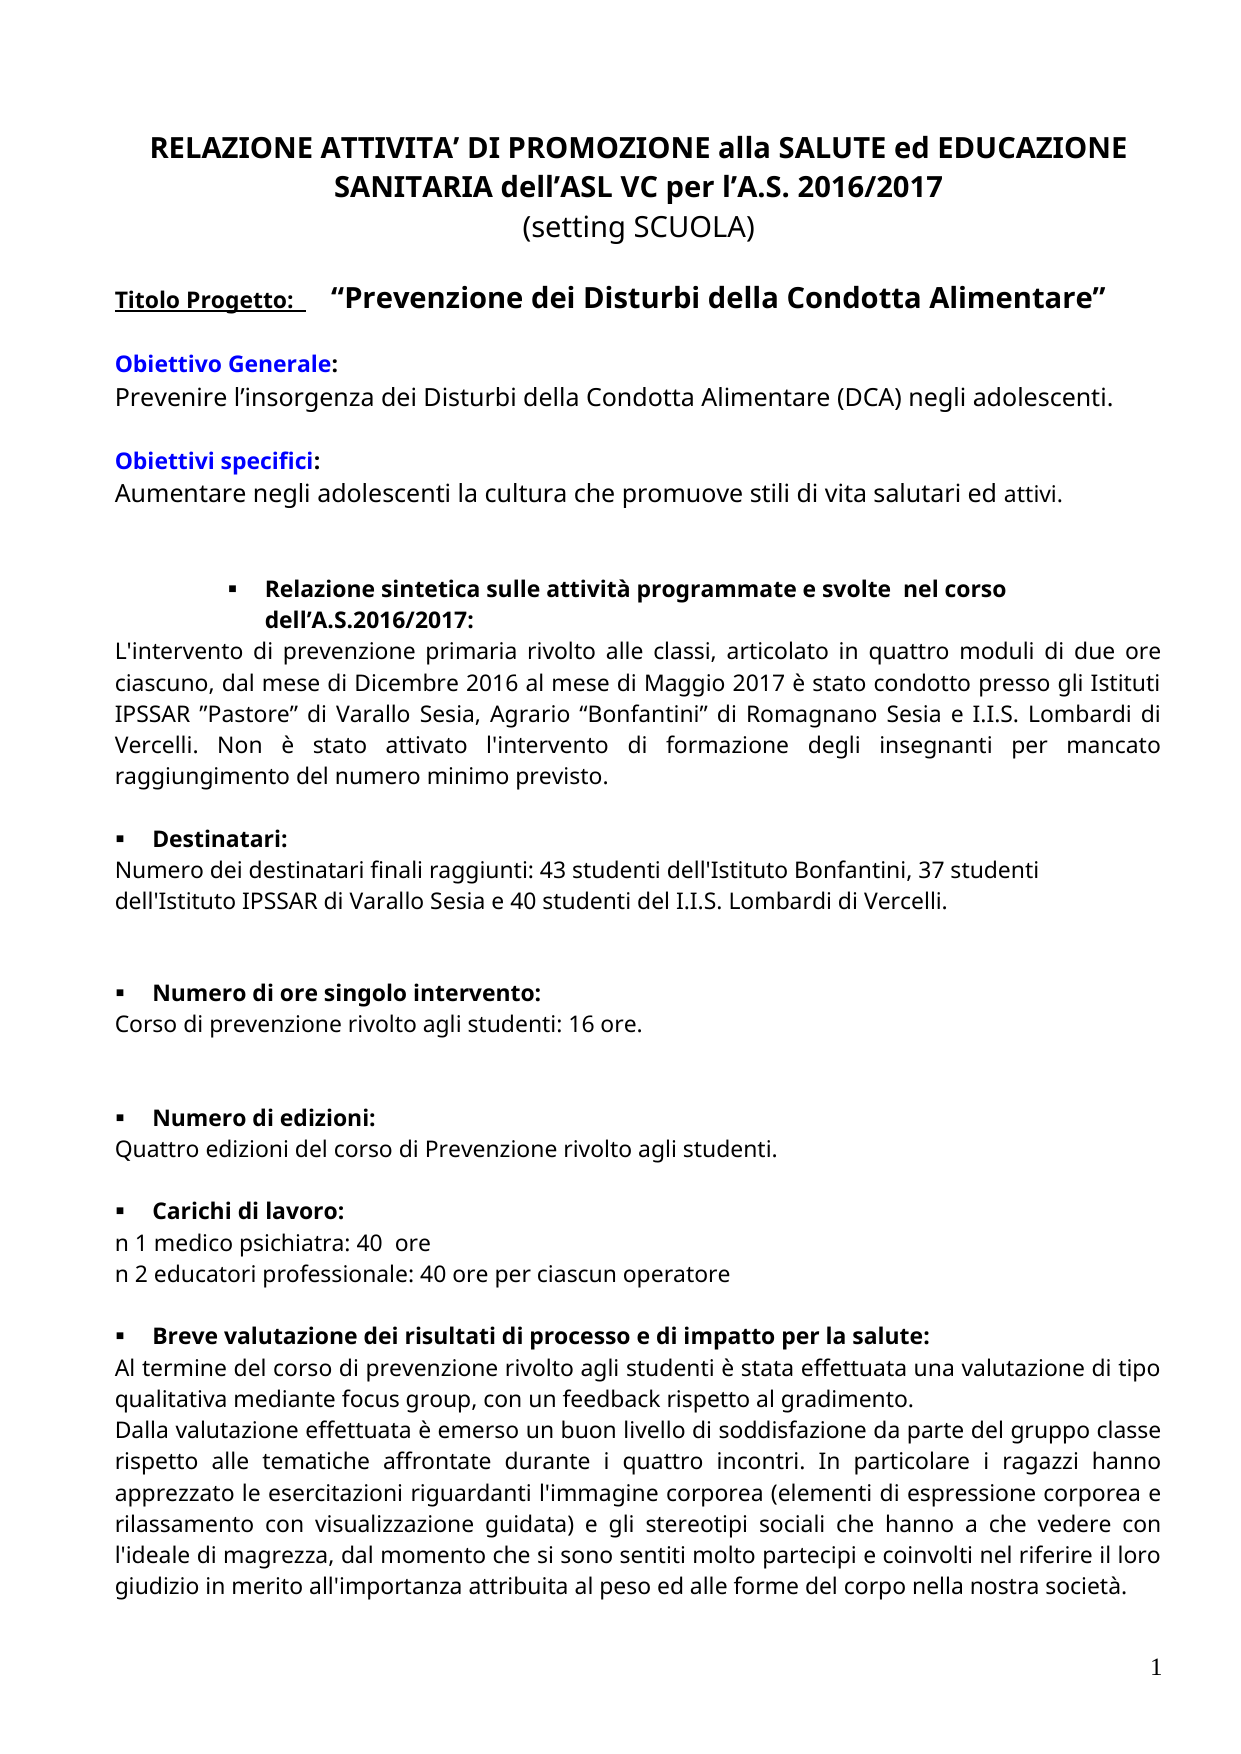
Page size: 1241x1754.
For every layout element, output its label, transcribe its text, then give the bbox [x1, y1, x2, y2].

list Carichi di lavoro: [114, 1195, 1162, 1226]
text Numero dei destinatari finali raggiunti: 43 studenti dell'Istituto Bonfantini, 37 studenti dell'Istituto IPSSAR di Varallo Sesia e 40 studenti del I.I.S. Lombardi di Vercelli. [114, 854, 1162, 916]
text Prevenire l’insorgenza dei Disturbi della Condotta Alimentare (DCA) negli adolescenti. [114, 379, 1162, 414]
text Dalla valutazione effettuata è emerso un buon livello di soddisfazione da parte del gruppo classe rispetto alle tematiche affrontate durante i quattro incontri. In particolare i ragazzi hanno apprezzato le esercitazioni riguardanti l'immagine corporea (elementi di espressione corporea e rilassamento con visualizzazione guidata) e gli stereotipi sociali che hanno a che vedere con l'ideale di magrezza, dal momento che si sono sentiti molto partecipi e coinvolti nel riferire il loro giudizio in merito all'importanza attribuita al peso ed alle forme del corpo nella nostra società. [114, 1414, 1162, 1601]
list Breve valutazione dei risultati di processo e di impatto per la salute: [114, 1320, 1162, 1351]
text RELAZIONE ATTIVITA’ DI PROMOZIONE alla SALUTE ed EDUCAZIONE SANITARIA dell’ASL VC per l’A.S. 2016/2017 [114, 127, 1162, 206]
text (setting SCUOLA) [114, 206, 1162, 246]
text Al termine del corso di prevenzione rivolto agli studenti è stata effettuata una valutazione di tipo qualitativa mediante focus group, con un feedback rispetto al gradimento. [114, 1351, 1162, 1414]
text n 2 educatori professionale: 40 ore per ciascun operatore [114, 1258, 1162, 1289]
text Titolo Progetto: “Prevenzione dei Disturbi della Condotta Alimentare” [114, 277, 1162, 317]
list Numero di edizioni: [114, 1101, 1162, 1133]
text n 1 medico psichiatra: 40 ore [114, 1226, 1162, 1258]
list Numero di ore singolo intervento: [114, 976, 1162, 1008]
list Destinatari: [114, 823, 1162, 854]
list Relazione sintetica sulle attività programmate e svolte nel corso dell’A.S.2016/2017: [227, 573, 1162, 635]
text Corso di prevenzione rivolto agli studenti: 16 ore. [114, 1008, 1162, 1039]
text Obiettivi specifici: [114, 445, 1162, 476]
text Quattro edizioni del corso di Prevenzione rivolto agli studenti. [114, 1133, 1162, 1164]
text L'intervento di prevenzione primaria rivolto alle classi, articolato in quattro moduli di due ore ciascuno, dal mese di Dicembre 2016 al mese di Maggio 2017 è stato condotto presso gli Istituti IPSSAR ”Pastore” di Varallo Sesia, Agrario “Bonfantini” di Romagnano Sesia e I.I.S. Lombardi di Vercelli. Non è stato attivato l'intervento di formazione degli insegnanti per mancato raggiungimento del numero minimo previsto. [114, 635, 1162, 791]
text Aumentare negli adolescenti la cultura che promuove stili di vita salutari ed attivi. [114, 476, 1162, 510]
text Obiettivo Generale: [114, 348, 1162, 379]
